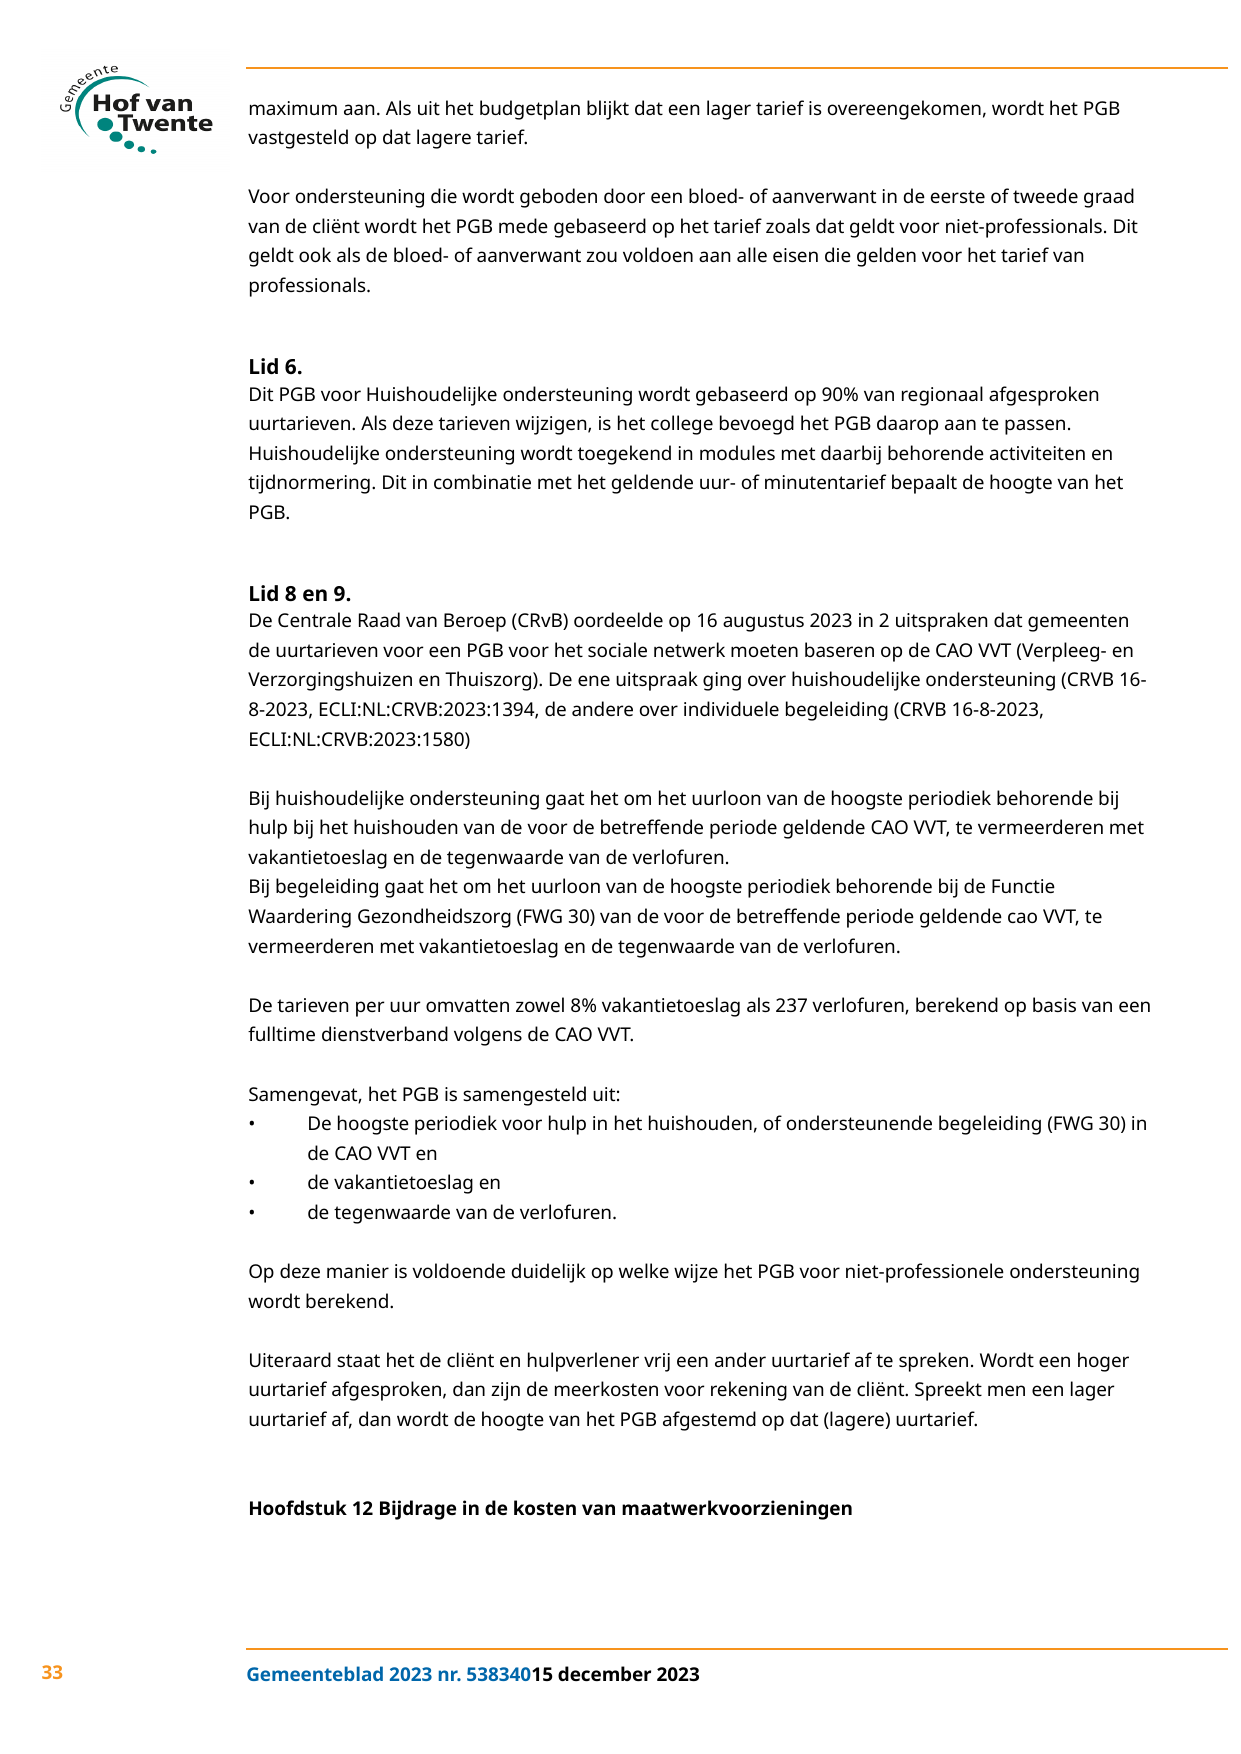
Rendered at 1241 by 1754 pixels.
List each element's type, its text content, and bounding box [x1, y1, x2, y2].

text Lid 6. [248, 352, 1152, 381]
text maximum aan. Als uit het budgetplan blijkt dat een lager tarief is overeengekomen, wordt het PGB vastgesteld op dat lagere tarief. [248, 95, 1152, 150]
list De hoogste periodiek voor hulp in het huishouden, of ondersteunende begeleiding (FWG 30) in de CAO VVT en [248, 1110, 1152, 1166]
text Dit PGB voor Huishoudelijke ondersteuning wordt gebaseerd op 90% van regionaal afgesproken uurtarieven. Als deze tarieven wijzigen, is het college bevoegd het PGB daarop aan te passen. [248, 381, 1152, 436]
text De Centrale Raad van Beroep (CRvB) oordeelde op 16 augustus 2023 in 2 uitspraken dat gemeenten de uurtarieven voor een PGB voor het sociale netwerk moeten baseren op de CAO VVT (Verpleeg- en Verzorgingshuizen en Thuiszorg). De ene uitspraak ging over huishoudelijke ondersteuning (CRVB 16-8-2023, ECLI:NL:CRVB:2023:1394, de andere over individuele begeleiding (CRVB 16-8-2023, ECLI:NL:CRVB:2023:1580) [248, 607, 1152, 752]
list de vakantietoeslag en [248, 1169, 1152, 1195]
text Op deze manier is voldoende duidelijk op welke wijze het PGB voor niet-professionele ondersteuning wordt berekend. [248, 1258, 1152, 1314]
picture [41, 47, 231, 172]
text Huishoudelijke ondersteuning wordt toegekend in modules met daarbij behorende activiteiten en tijdnormering. Dit in combinatie met het geldende uur- of minutentarief bepaalt de hoogte van het PGB. [248, 440, 1152, 525]
text Lid 8 en 9. [248, 579, 1152, 607]
text Bij huishoudelijke ondersteuning gaat het om het uurloon van de hoogste periodiek behorende bij hulp bij het huishouden van de voor de betreffende periode geldende CAO VVT, te vermeerderen met vakantietoeslag en de tegenwaarde van de verlofuren. [248, 785, 1152, 870]
text Samengevat, het PGB is samengesteld uit: [248, 1081, 1152, 1107]
text Hoofdstuk 12 Bijdrage in de kosten van maatwerkvoorzieningen [248, 1495, 1152, 1521]
text Uiteraard staat het de cliënt en hulpverlener vrij een ander uurtarief af te spreken. Wordt een hoger uurtarief afgesproken, dan zijn de meerkosten voor rekening van de cliënt. Spreekt men een lager uurtarief af, dan wordt de hoogte van het PGB afgestemd op dat (lagere) uurtarief. [248, 1347, 1152, 1432]
text De tarieven per uur omvatten zowel 8% vakantietoeslag als 237 verlofuren, berekend op basis van een fulltime dienstverband volgens de CAO VVT. [248, 992, 1152, 1047]
text Voor ondersteuning die wordt geboden door een bloed- of aanverwant in de eerste of tweede graad van de cliënt wordt het PGB mede gebaseerd op het tarief zoals dat geldt voor niet-professionals. Dit geldt ook als de bloed- of aanverwant zou voldoen aan alle eisen die gelden voor het tarief van professionals. [248, 183, 1152, 298]
list de tegenwaarde van de verlofuren. [248, 1199, 1152, 1225]
text Bij begeleiding gaat het om het uurloon van de hoogste periodiek behorende bij de Functie Waardering Gezondheidszorg (FWG 30) van de voor de betreffende periode geldende cao VVT, te vermeerderen met vakantietoeslag en de tegenwaarde van de verlofuren. [248, 874, 1152, 959]
